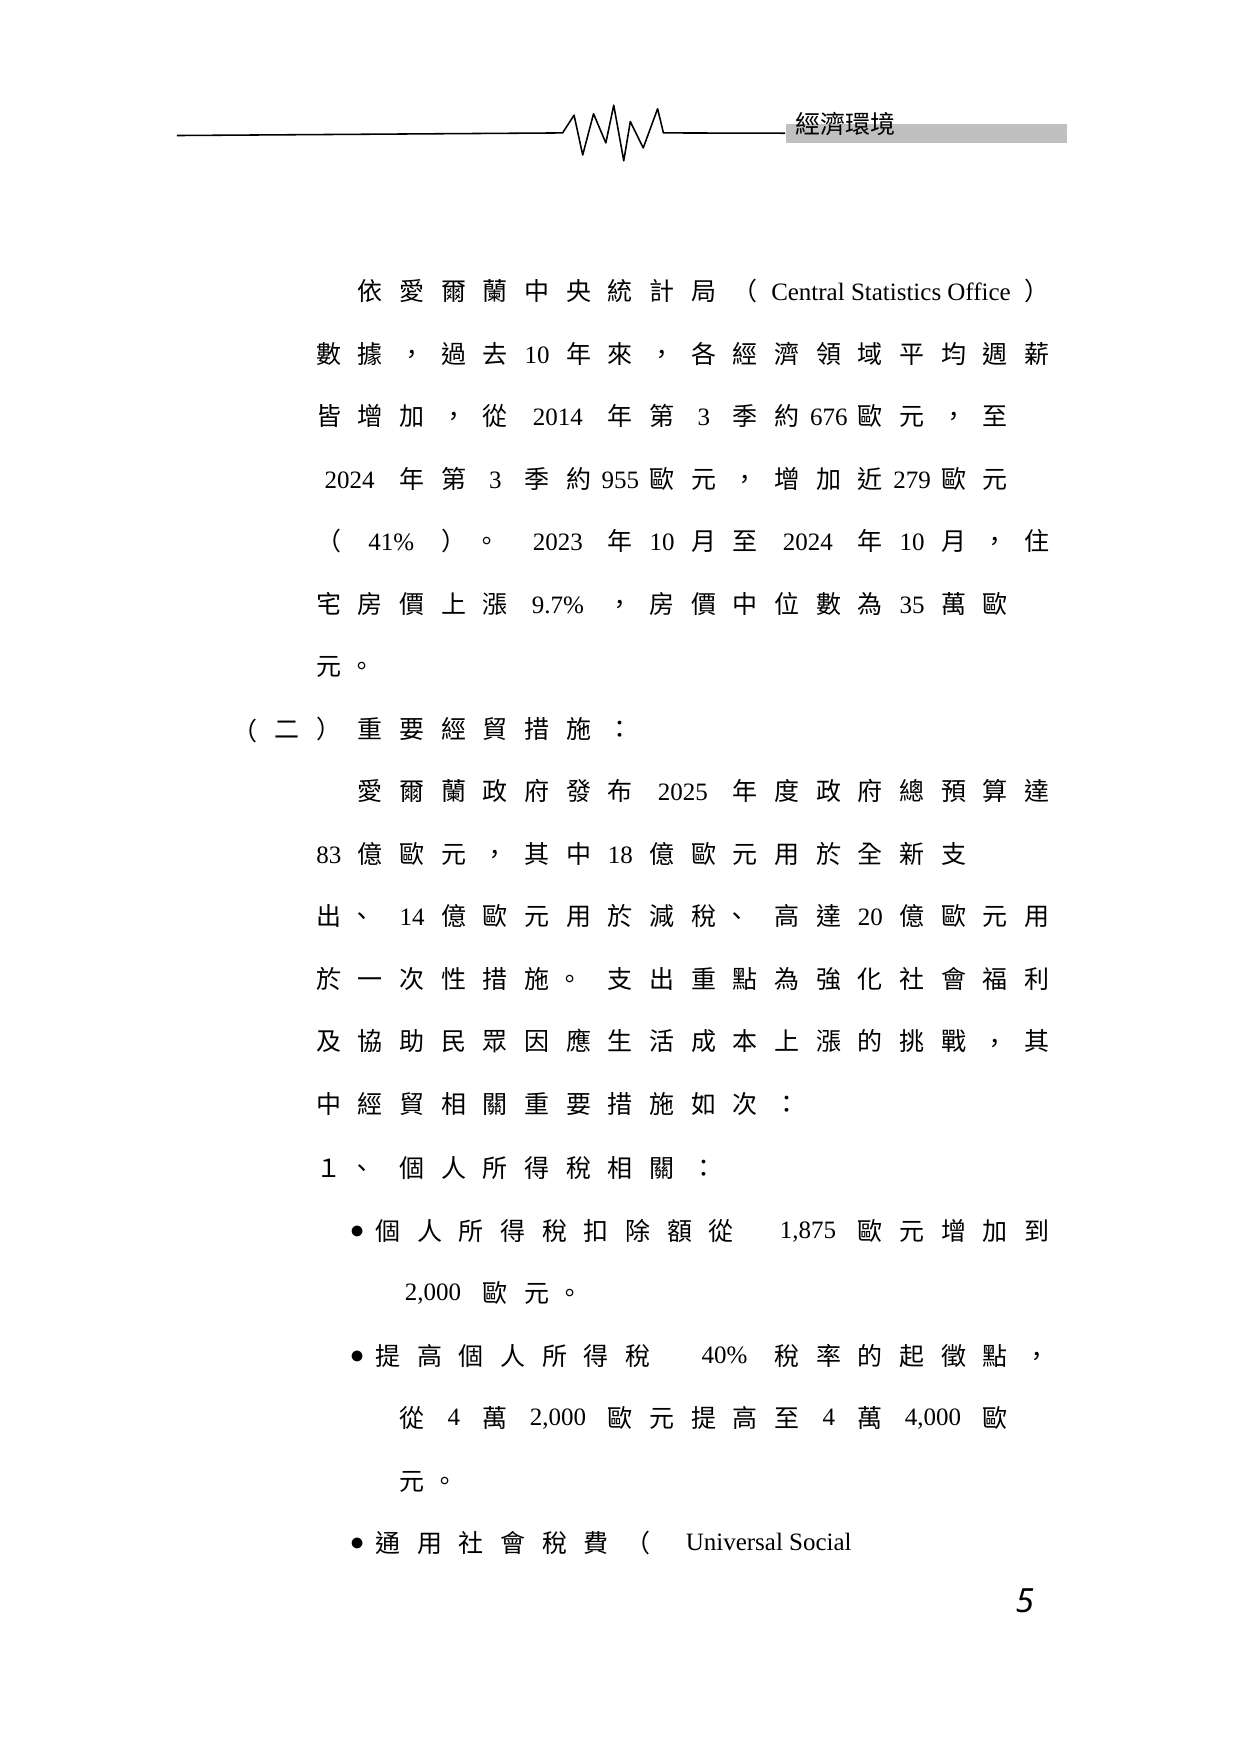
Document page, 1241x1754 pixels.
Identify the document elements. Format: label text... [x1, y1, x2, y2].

text 依愛爾蘭中央統計局（Central Statistics Office）數據，過去10年來，各經濟領域平均週薪皆增加，從2014年第3季約676歐元，至2024年第3季約955歐元，增加近279歐元（41%）。2023年10月至2024年10月，住宅房價上漲9.7%，房價中位數為35萬歐元。 [281, 250, 1058, 688]
text ● 提高個人所得稅40%稅率的起徵點，從4萬2,000歐元提高至4萬4,000歐元。 [330, 1313, 1058, 1500]
text １、個人所得稅相關： [281, 1125, 1058, 1188]
text 愛爾蘭政府發布2025年度政府總預算達83億歐元，其中18億歐元用於全新支出、14億歐元用於減稅、高達20億歐元用於一次性措施。支出重點為強化社會福利及協助民眾因應生活成本上漲的挑戰，其中經貿相關重要措施如次： [281, 750, 1058, 1125]
text （二）重要經貿措施： [207, 688, 1058, 750]
text ● 個人所得稅扣除額從1,875歐元增加到2,000歐元。 [330, 1188, 1058, 1313]
text ● 通用社會稅費（Universal Social [330, 1500, 1058, 1563]
